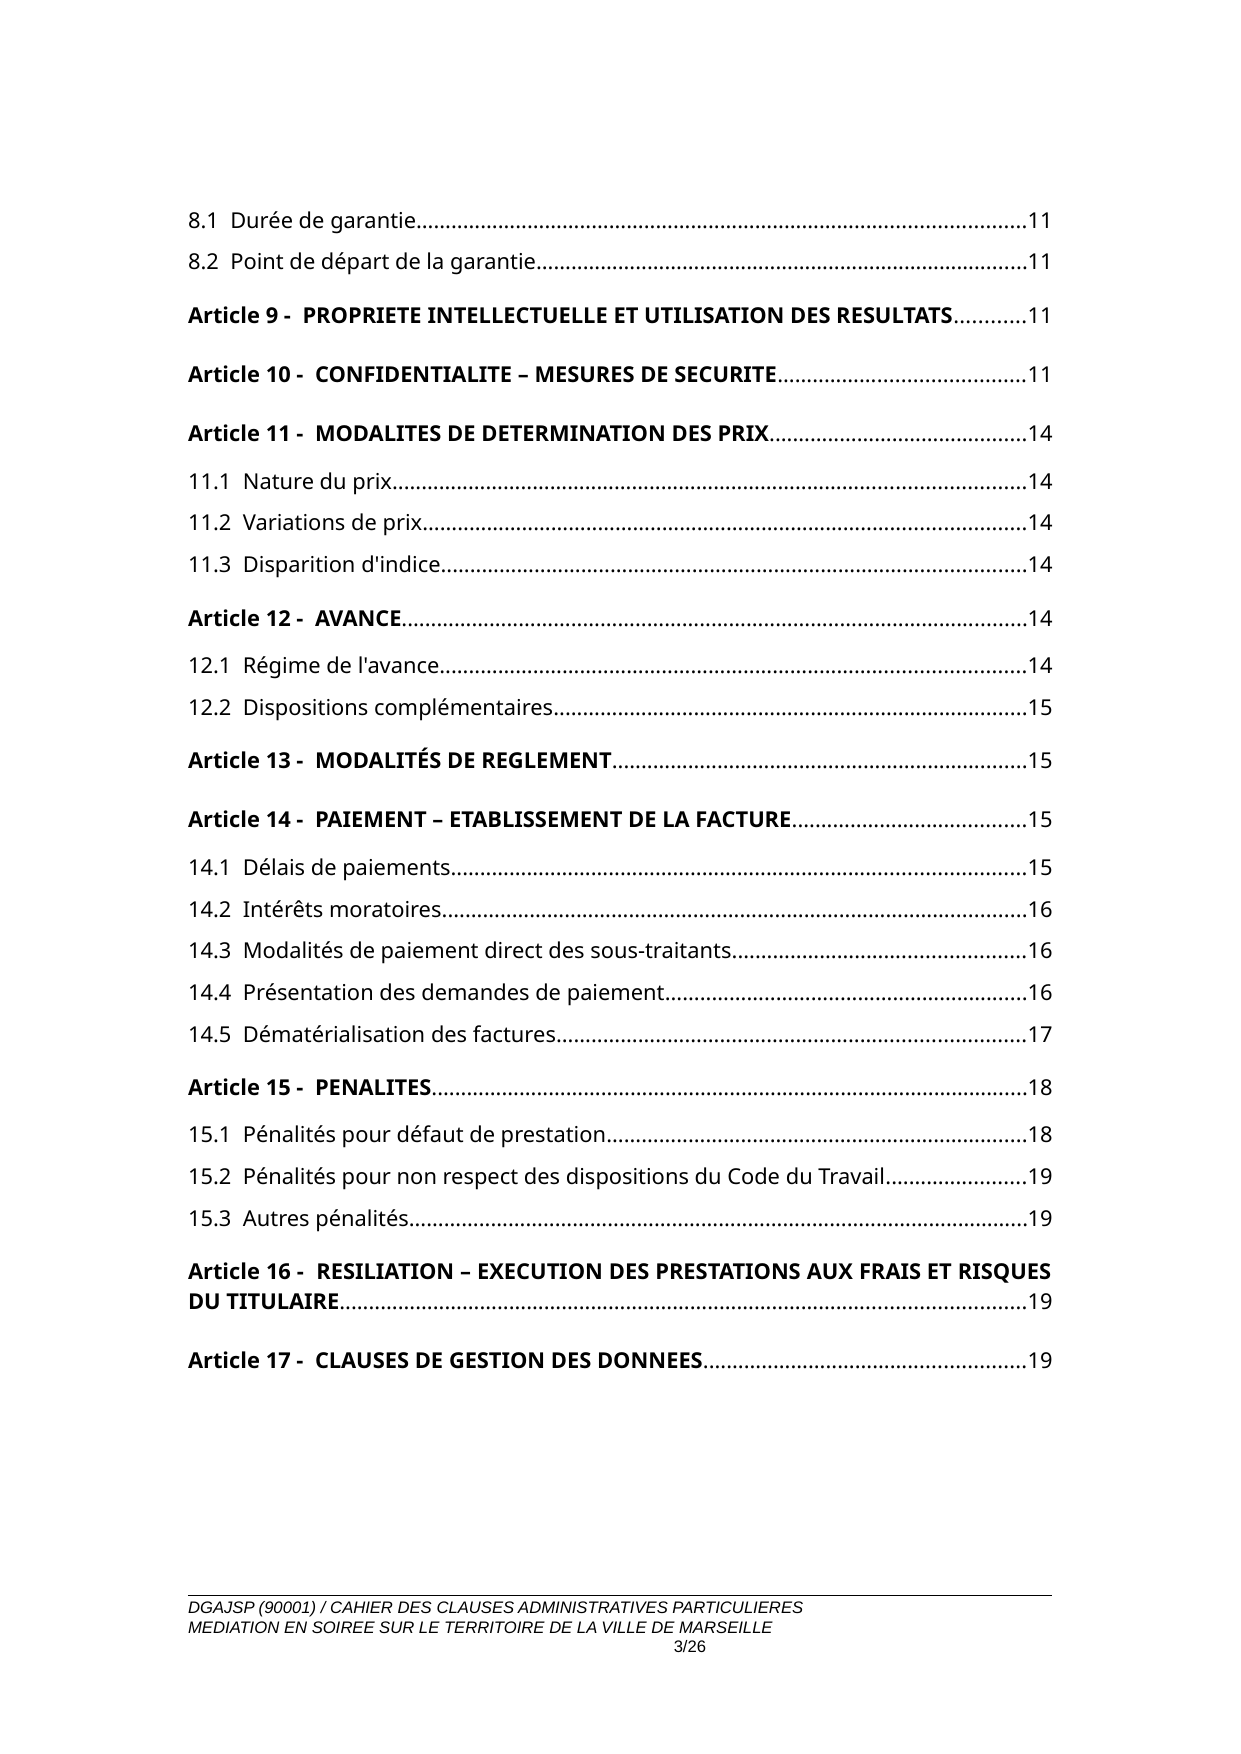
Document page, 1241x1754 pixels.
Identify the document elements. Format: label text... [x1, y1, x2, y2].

text 14.1 Délais de paiements 15 [188, 852, 1052, 882]
text 11.1 Nature du prix 14 [188, 466, 1052, 496]
text Article 13 - MODALITÉS DE REGLEMENT 15 [188, 745, 1052, 775]
text 15.2 Pénalités pour non respect des dispositions du Code du Travail 19 [188, 1161, 1052, 1191]
text 14.5 Dématérialisation des factures 17 [188, 1018, 1052, 1048]
text 8.1 Durée de garantie 11 [188, 204, 1052, 234]
text 15.3 Autres pénalités 19 [188, 1203, 1052, 1233]
text 11.3 Disparition d'indice 14 [188, 549, 1052, 579]
text Article 15 - PENALITES 18 [188, 1072, 1052, 1102]
text 14.2 Intérêts moratoires 16 [188, 893, 1052, 923]
text Article 12 - AVANCE 14 [188, 602, 1052, 632]
text 12.2 Dispositions complémentaires 15 [188, 692, 1052, 721]
text 11.2 Variations de prix 14 [188, 507, 1052, 537]
text 8.2 Point de départ de la garantie 11 [188, 246, 1052, 276]
text Article 17 - CLAUSES DE GESTION DES DONNEES 19 [188, 1345, 1052, 1375]
text 15.1 Pénalités pour défaut de prestation 18 [188, 1119, 1052, 1149]
text Article 14 - PAIEMENT – ETABLISSEMENT DE LA FACTURE 15 [188, 804, 1052, 834]
text Article 11 - MODALITES DE DETERMINATION DES PRIX 14 [188, 418, 1052, 448]
text Article 10 - CONFIDENTIALITE – MESURES DE SECURITE 11 [188, 359, 1052, 389]
text 14.3 Modalités de paiement direct des sous-traitants 16 [188, 935, 1052, 965]
text 14.4 Présentation des demandes de paiement 16 [188, 977, 1052, 1007]
text Article 16 - RESILIATION – EXECUTION DES PRESTATIONS AUX FRAIS ET RISQUES DU TITULAIRE 19 [188, 1256, 1052, 1316]
text 12.1 Régime de l'avance 14 [188, 650, 1052, 680]
text Article 9 - PROPRIETE INTELLECTUELLE ET UTILISATION DES RESULTATS 11 [188, 300, 1052, 329]
